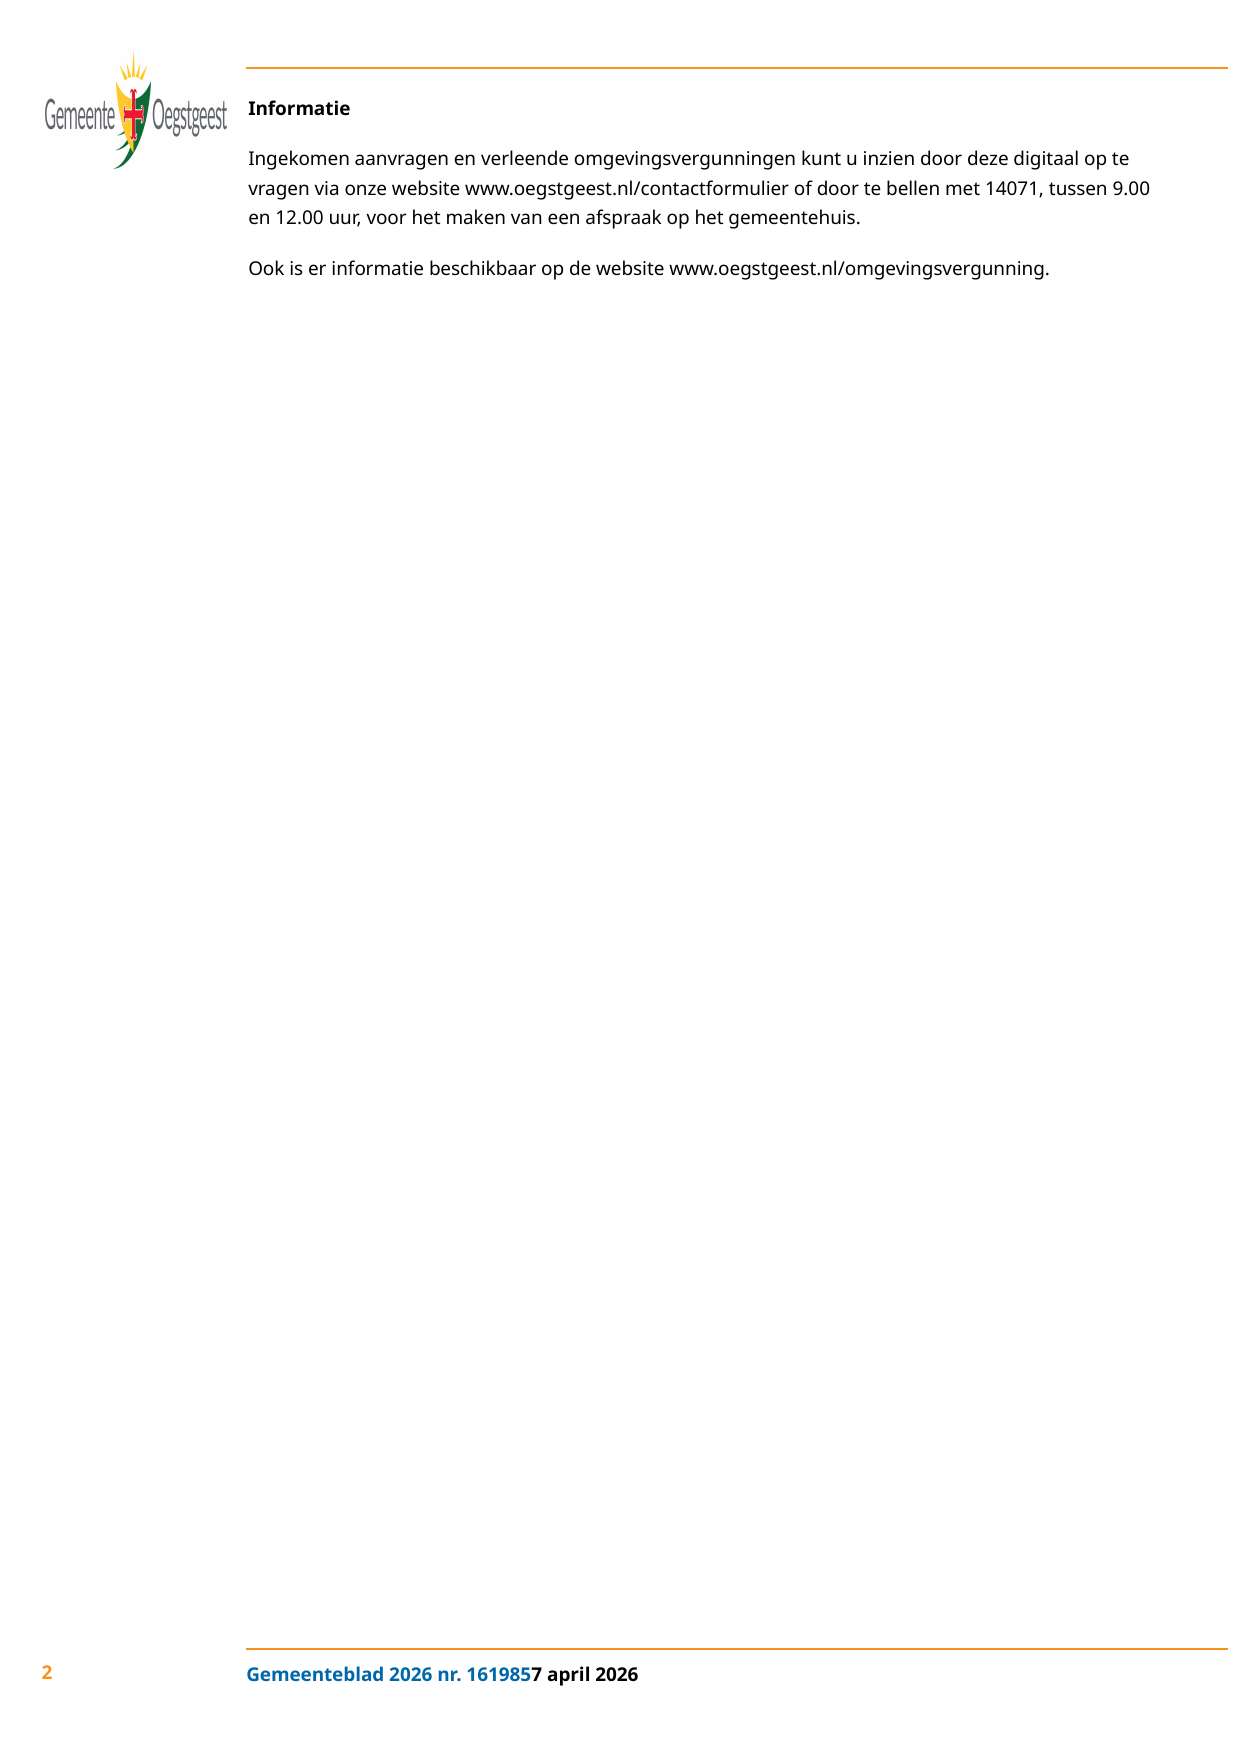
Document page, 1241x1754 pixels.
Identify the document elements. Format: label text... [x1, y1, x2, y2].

text Ook is er informatie beschikbaar op de website www.oegstgeest.nl/omgevingsvergunning. [248, 255, 1152, 281]
text Ingekomen aanvragen en verleende omgevingsvergunningen kunt u inzien door deze digitaal op te vragen via onze website www.oegstgeest.nl/contactformulier of door te bellen met 14071, tussen 9.00 en 12.00 uur, voor het maken van een afspraak op het gemeentehuis. [248, 145, 1152, 230]
picture [41, 47, 231, 172]
text Informatie [248, 95, 1152, 121]
